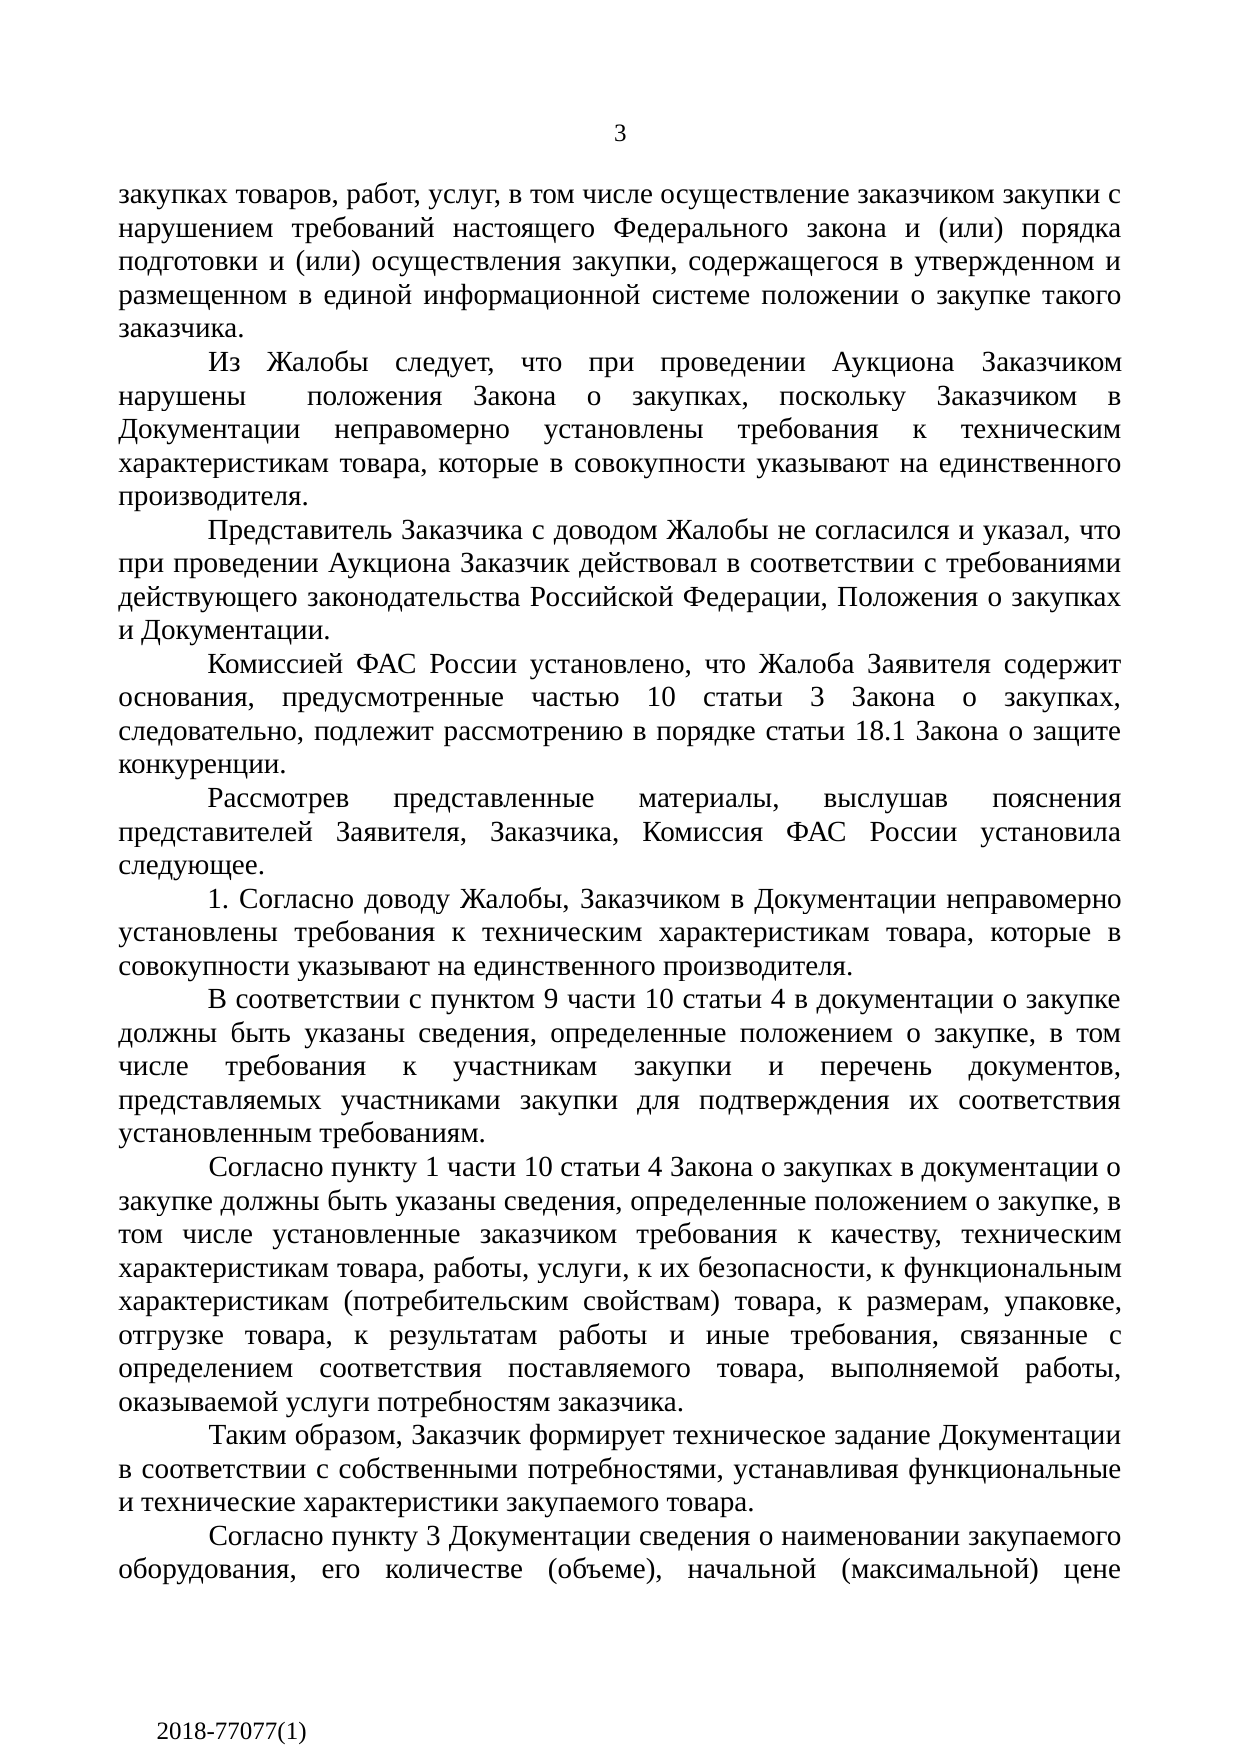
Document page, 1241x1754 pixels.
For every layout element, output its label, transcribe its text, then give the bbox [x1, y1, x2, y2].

text закупках товаров, работ, услуг, в том числе осуществление заказчиком закупки с нарушением требований настоящего Федерального закона и (или) порядка подготовки и (или) осуществления закупки, содержащегося в утвержденном и размещенном в единой информационной системе положении о закупке такого заказчика. [118, 176, 1122, 344]
text Из Жалобы следует, что при проведении Аукциона Заказчиком нарушены положения Закона о закупках, поскольку Заказчиком в Документации неправомерно установлены требования к техническим характеристикам товара, которые в совокупности указывают на единственного производителя. [118, 344, 1122, 512]
text Таким образом, Заказчик формирует техническое задание Документации в соответствии с собственными потребностями, устанавливая функциональные и технические характеристики закупаемого товара. [118, 1417, 1122, 1518]
text Согласно пункту 1 части 10 статьи 4 Закона о закупках в документации о закупке должны быть указаны сведения, определенные положением о закупке, в том числе установленные заказчиком требования к качеству, техническим характеристикам товара, работы, услуги, к их безопасности, к функциональным характеристикам (потребительским свойствам) товара, к размерам, упаковке, отгрузке товара, к результатам работы и иные требования, связанные с определением соответствия поставляемого товара, выполняемой работы, оказываемой услуги потребностям заказчика. [118, 1149, 1122, 1417]
text Представитель Заказчика с доводом Жалобы не согласился и указал, что при проведении Аукциона Заказчик действовал в соответствии с требованиями действующего законодательства Российской Федерации, Положения о закупках и Документации. [118, 512, 1122, 646]
text Рассмотрев представленные материалы, выслушав пояснения представителей Заявителя, Заказчика, Комиссия ФАС России установила следующее. [118, 780, 1122, 881]
text В соответствии с пунктом 9 части 10 статьи 4 в документации о закупке должны быть указаны сведения, определенные положением о закупке, в том числе требования к участникам закупки и перечень документов, представляемых участниками закупки для подтверждения их соответствия установленным требованиям. [118, 981, 1122, 1149]
text Согласно пункту 3 Документации сведения о наименовании закупаемого оборудования, его количестве (объеме), начальной (максимальной) цене [118, 1518, 1122, 1585]
text 1. Согласно доводу Жалобы, Заказчиком в Документации неправомерно установлены требования к техническим характеристикам товара, которые в совокупности указывают на единственного производителя. [118, 881, 1122, 981]
text Комиссией ФАС России установлено, что Жалоба Заявителя содержит основания, предусмотренные частью 10 статьи 3 Закона о закупках, следовательно, подлежит рассмотрению в порядке статьи 18.1 Закона о защите конкуренции. [118, 646, 1122, 780]
